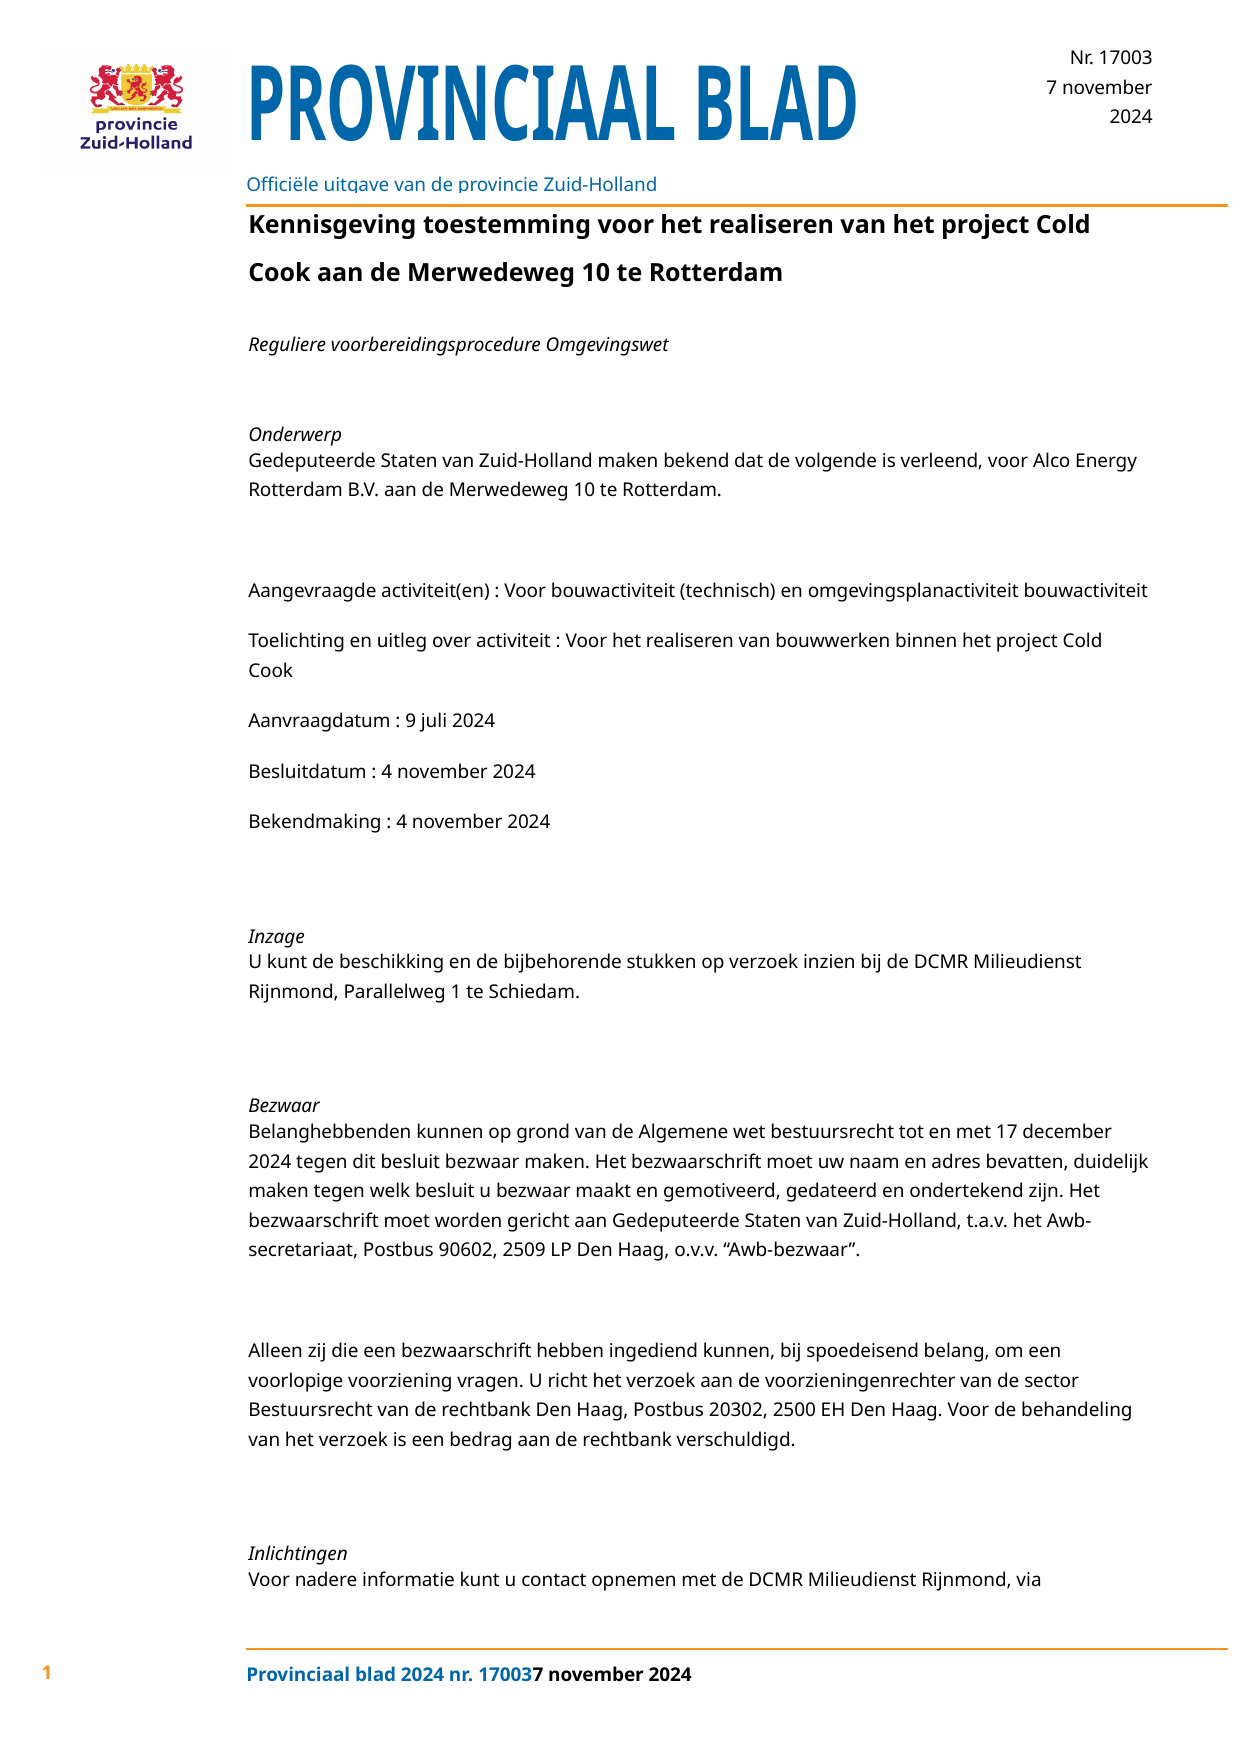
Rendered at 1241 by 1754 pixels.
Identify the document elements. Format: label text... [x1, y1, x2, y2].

text Toelichting en uitleg over activiteit : Voor het realiseren van bouwwerken binnen het project Cold Cook [248, 628, 1152, 683]
text Bekendmaking : 4 november 2024 [248, 808, 1152, 834]
picture [41, 47, 231, 172]
text Belanghebbenden kunnen op grond van de Algemene wet bestuursrecht tot en met 17 december 2024 tegen dit besluit bezwaar maken. Het bezwaarschrift moet uw naam en adres bevatten, duidelijk maken tegen welk besluit u bezwaar maakt en gemotiveerd, gedateerd en ondertekend zijn. Het bezwaarschrift moet worden gericht aan Gedeputeerde Staten van Zuid-Holland, t.a.v. het Awb-secretariaat, Postbus 90602, 2509 LP Den Haag, o.v.v. “Awb-bezwaar”. [248, 1118, 1152, 1262]
text U kunt de beschikking en de bijbehorende stukken op verzoek inzien bij de DCMR Milieudienst Rijnmond, Parallelweg 1 te Schiedam. [248, 949, 1152, 1004]
text Kennisgeving toestemming voor het realiseren van het project Cold Cook aan de Merwedeweg 10 te Rotterdam [248, 207, 1152, 288]
text Voor nadere informatie kunt u contact opnemen met de DCMR Milieudienst Rijnmond, via [248, 1566, 1152, 1592]
text Reguliere voorbereidingsprocedure Omgevingswet [248, 331, 1152, 357]
text Gedeputeerde Staten van Zuid-Holland maken bekend dat de volgende is verleend, voor Alco Energy Rotterdam B.V. aan de Merwedeweg 10 te Rotterdam. [248, 447, 1152, 502]
text Inlichtingen [248, 1541, 1152, 1566]
text Alleen zij die een bezwaarschrift hebben ingediend kunnen, bij spoedeisend belang, om een voorlopige voorziening vragen. U richt het verzoek aan de voorzieningenrechter van de sector Bestuursrecht van de rechtbank Den Haag, Postbus 20302, 2500 EH Den Haag. Voor de behandeling van het verzoek is een bedrag aan de rechtbank verschuldigd. [248, 1337, 1152, 1452]
text Besluitdatum : 4 november 2024 [248, 758, 1152, 784]
text Bezwaar [248, 1093, 1152, 1118]
text Aanvraagdatum : 9 juli 2024 [248, 708, 1152, 733]
text Aangevraagde activiteit(en) : Voor bouwactiviteit (technisch) en omgevingsplanactiviteit bouwactiviteit [248, 577, 1152, 603]
text Onderwerp [248, 421, 1152, 447]
text Inzage [248, 923, 1152, 949]
